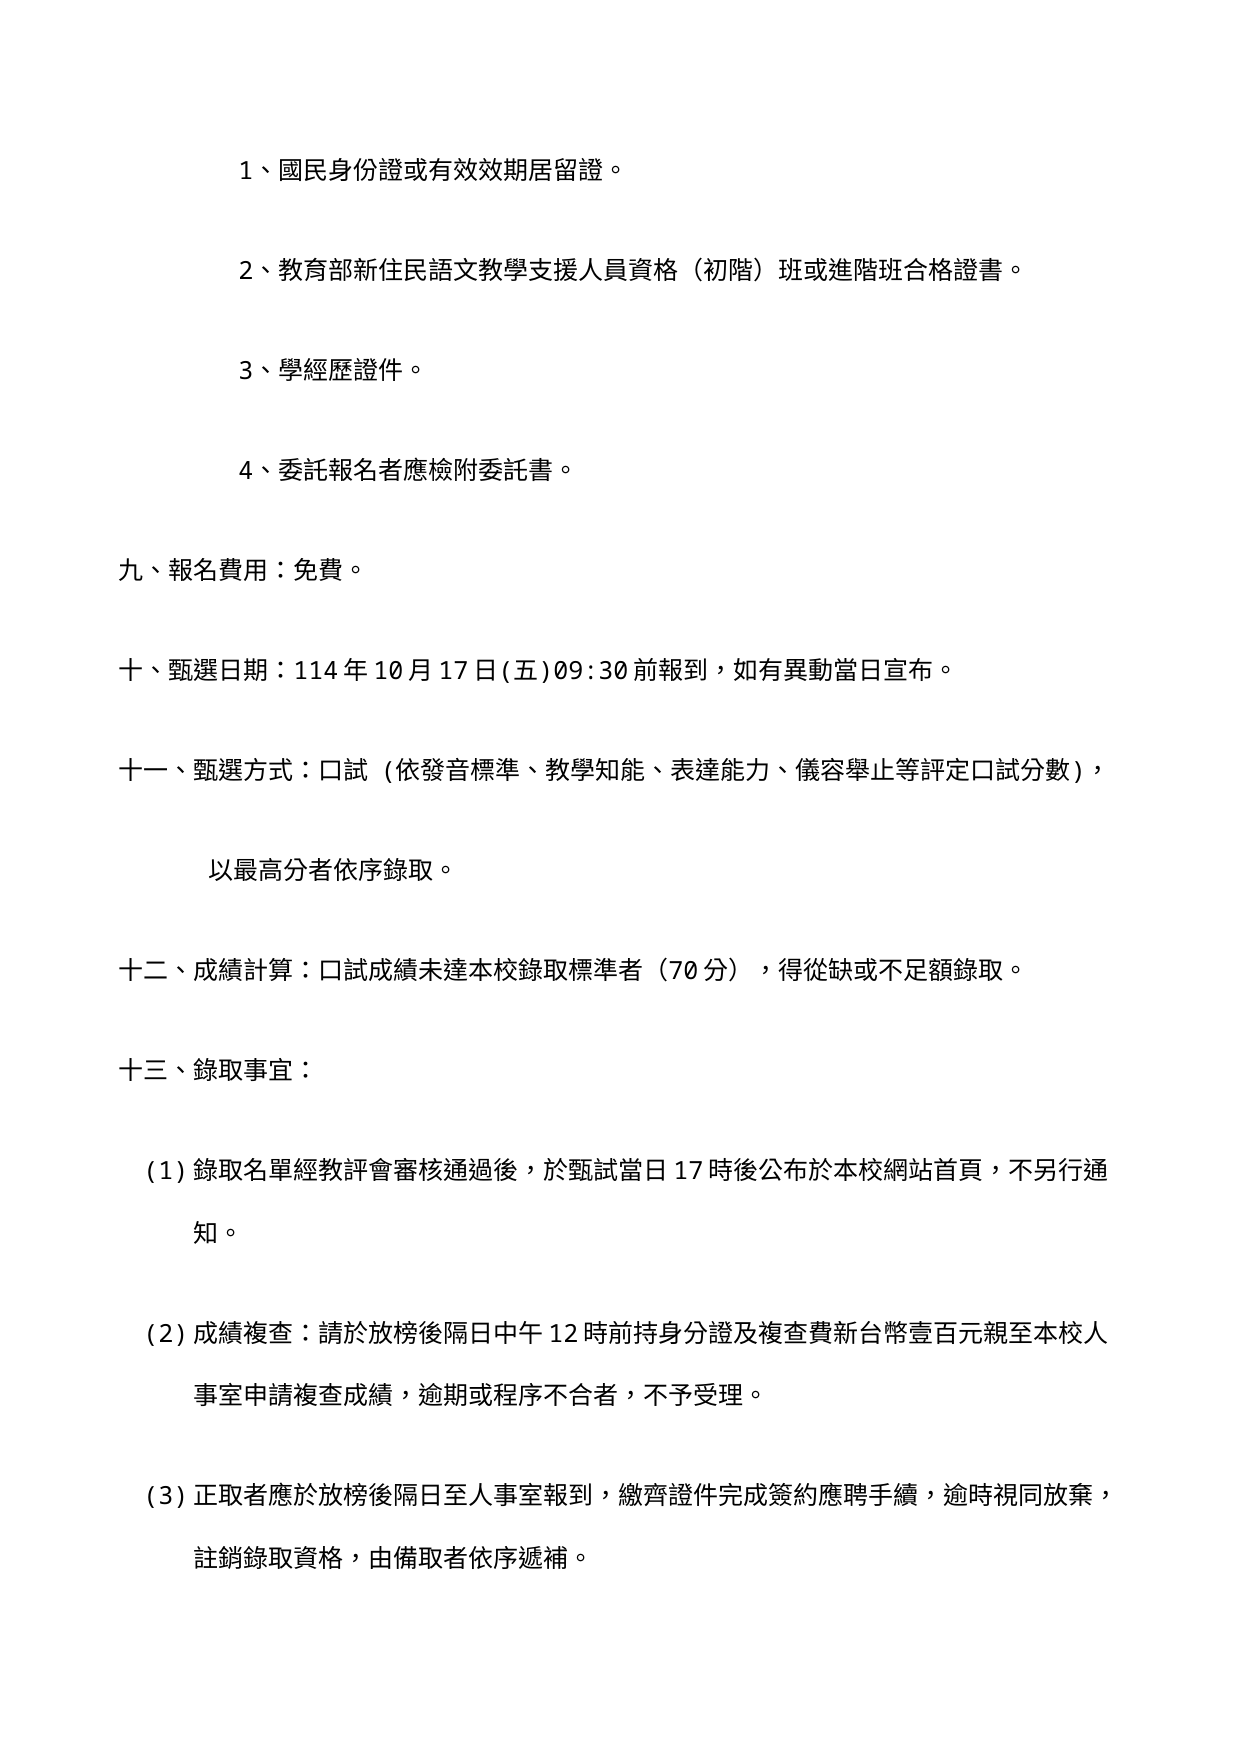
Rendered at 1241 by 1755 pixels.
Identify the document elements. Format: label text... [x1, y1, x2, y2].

text 十三、錄取事宜： [118, 1027, 1122, 1089]
text 2、教育部新住民語文教學支援人員資格（初階）班或進階班合格證書。 [118, 227, 1122, 289]
list 錄取名單經教評會審核通過後，於甄試當日17時後公布於本校網站首頁，不另行通知。 [143, 1127, 1122, 1252]
text 以最高分者依序錄取。 [118, 827, 1122, 889]
list 正取者應於放榜後隔日至人事室報到，繳齊證件完成簽約應聘手續，逾時視同放棄，註銷錄取資格，由備取者依序遞補。 [143, 1452, 1122, 1577]
text 十、甄選日期：114年10月17日(五)09:30前報到，如有異動當日宣布。 [118, 627, 1122, 689]
text 1、國民身份證或有效效期居留證。 [118, 127, 1122, 189]
list 成績複查：請於放榜後隔日中午12時前持身分證及複查費新台幣壹百元親至本校人事室申請複查成績，逾期或程序不合者，不予受理。 [143, 1289, 1122, 1414]
text 十一、甄選方式：口試 (依發音標準、教學知能、表達能力、儀容舉止等評定口試分數)， [118, 727, 1122, 789]
text 4、委託報名者應檢附委託書。 [118, 427, 1122, 489]
text 九、報名費用：免費。 [118, 527, 1122, 589]
text 十二、成績計算：口試成績未達本校錄取標準者（70分），得從缺或不足額錄取。 [118, 927, 1122, 989]
text 3、學經歷證件。 [118, 327, 1122, 389]
